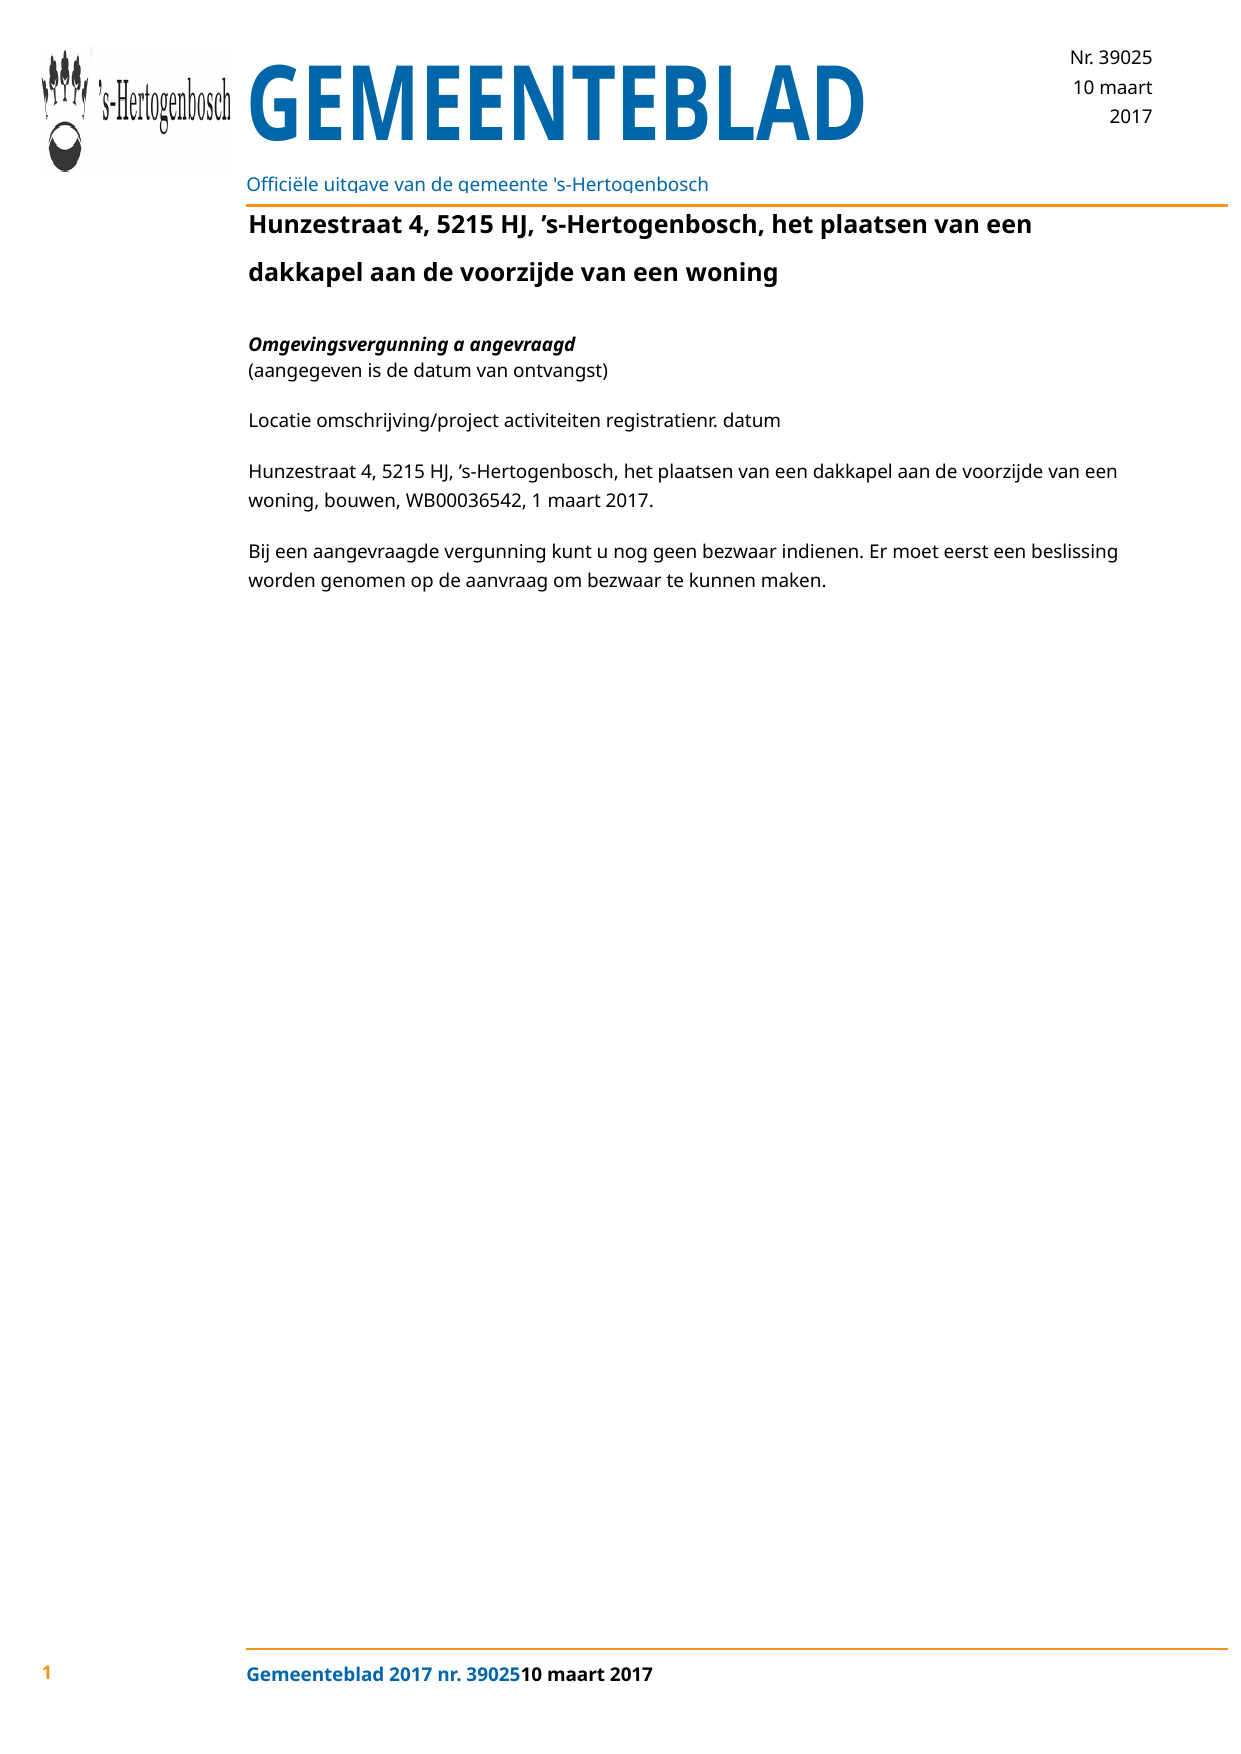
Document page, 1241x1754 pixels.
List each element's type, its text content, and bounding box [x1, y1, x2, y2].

text Locatie omschrijving/project activiteiten registratienr. datum [248, 408, 1152, 433]
text Hunzestraat 4, 5215 HJ, ’s-Hertogenbosch, het plaatsen van een dakkapel aan de voorzijde van een woning [248, 207, 1152, 288]
text Omgevingsvergunning a angevraagd [248, 331, 1152, 357]
text Hunzestraat 4, 5215 HJ, ’s-Hertogenbosch, het plaatsen van een dakkapel aan de voorzijde van een woning, bouwen, WB00036542, 1 maart 2017. [248, 458, 1152, 513]
text (aangegeven is de datum van ontvangst) [248, 357, 1152, 383]
text Bij een aangevraagde vergunning kunt u nog geen bezwaar indienen. Er moet eerst een beslissing worden genomen op de aanvraag om bezwaar te kunnen maken. [248, 538, 1152, 593]
picture [41, 47, 231, 172]
